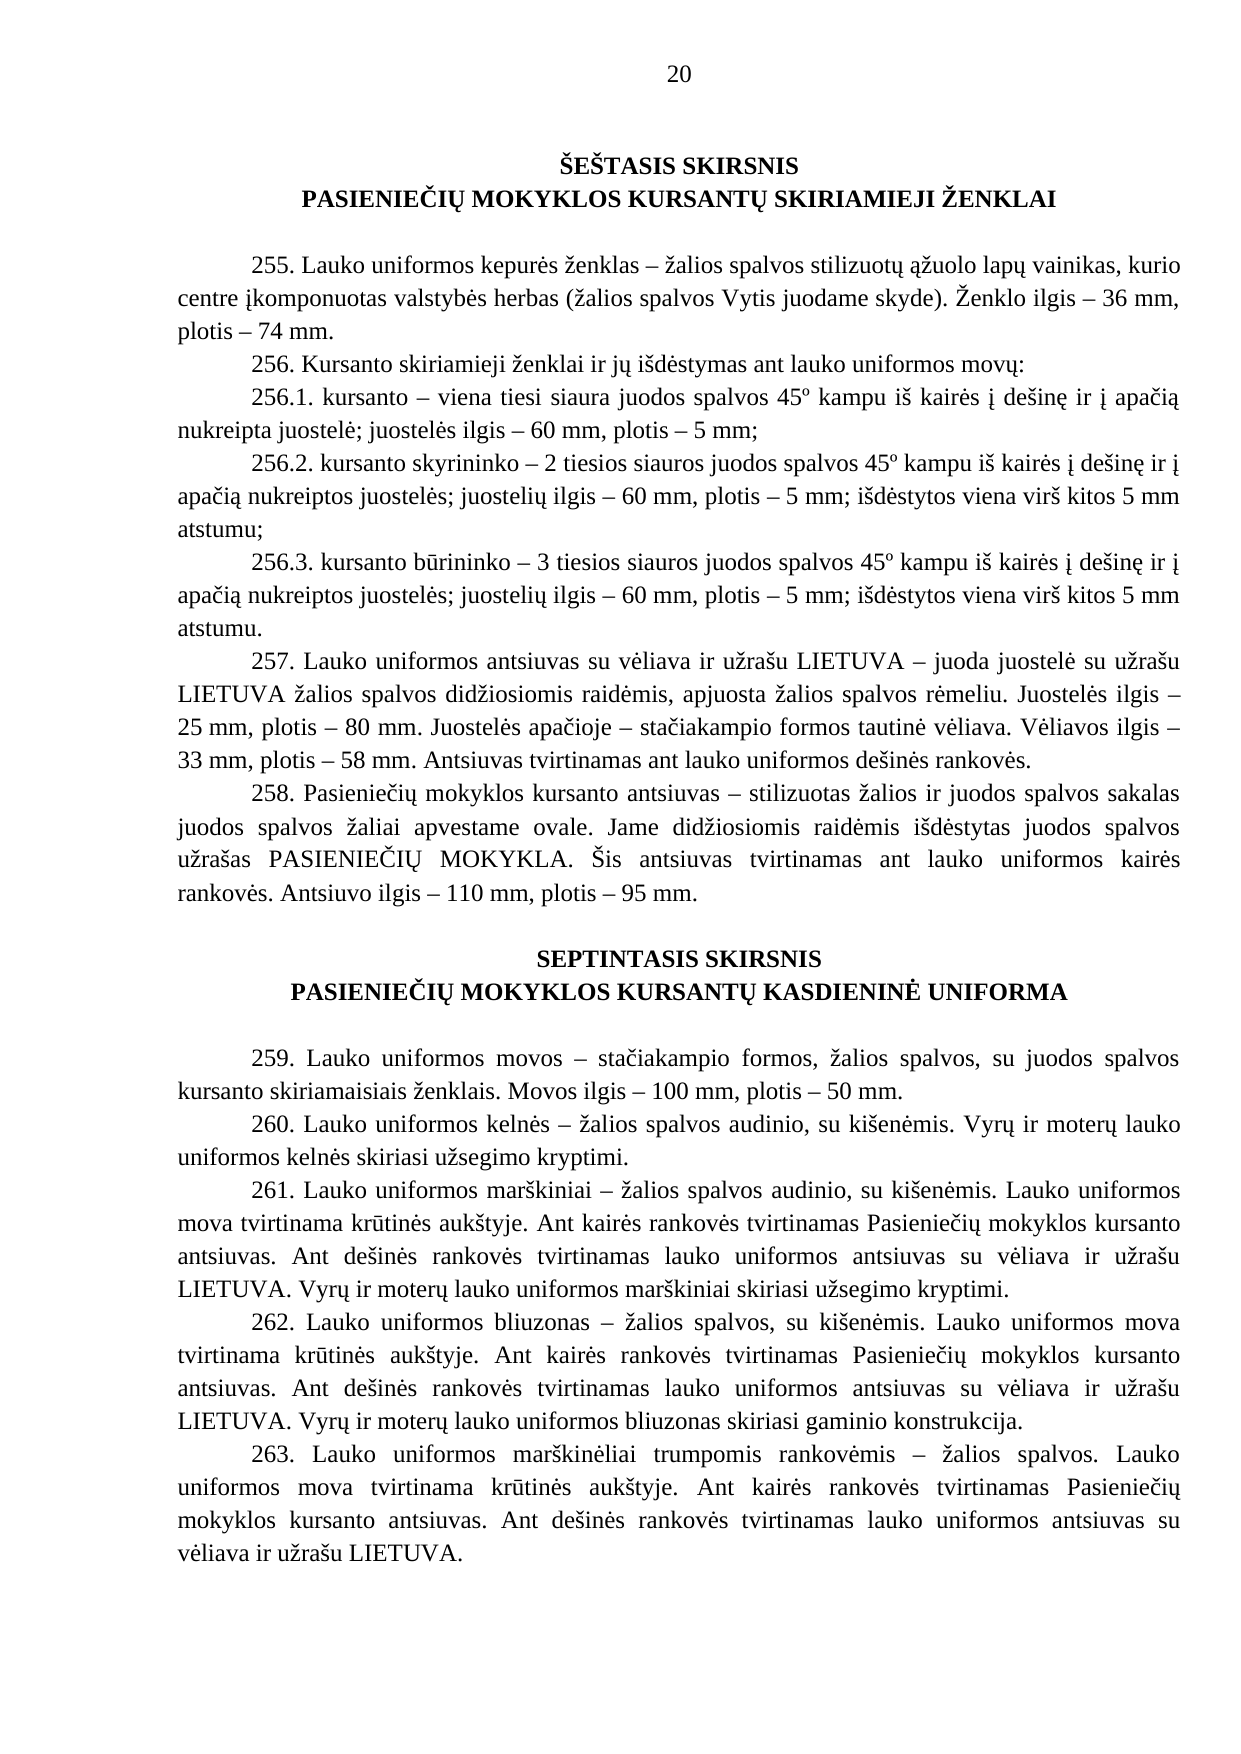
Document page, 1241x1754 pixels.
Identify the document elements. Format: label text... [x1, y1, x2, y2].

text PASIENIEČIŲ MOKYKLOS KURSANTŲ SKIRIAMIEJI ŽENKLAI [177, 184, 1181, 213]
text 256.3. kursanto būrininko – 3 tiesios siauros juodos spalvos 45º kampu iš kairės į dešinę ir į apačią nukreiptos juostelės; juostelių ilgis – 60 mm, plotis – 5 mm; išdėstytos viena virš kitos 5 mm atstumu. [177, 547, 1181, 642]
text 257. Lauko uniformos antsiuvas su vėliava ir užrašu LIETUVA – juoda juostelė su užrašu LIETUVA žalios spalvos didžiosiomis raidėmis, apjuosta žalios spalvos rėmeliu. Juostelės ilgis – 25 mm, plotis – 80 mm. Juostelės apačioje – stačiakampio formos tautinė vėliava. Vėliavos ilgis – 33 mm, plotis – 58 mm. Antsiuvas tvirtinamas ant lauko uniformos dešinės rankovės. [177, 646, 1181, 774]
text SEPTINTASIS SKIRSNIS [177, 944, 1181, 972]
text 256. Kursanto skiriamieji ženklai ir jų išdėstymas ant lauko uniformos movų: [177, 349, 1181, 378]
text 256.2. kursanto skyrininko – 2 tiesios siauros juodos spalvos 45º kampu iš kairės į dešinę ir į apačią nukreiptos juostelės; juostelių ilgis – 60 mm, plotis – 5 mm; išdėstytos viena virš kitos 5 mm atstumu; [177, 448, 1181, 543]
text PASIENIEČIŲ MOKYKLOS KURSANTŲ KASDIENINĖ UNIFORMA [177, 977, 1181, 1005]
text ŠEŠTASIS SKIRSNIS [177, 151, 1181, 180]
text 260. Lauko uniformos kelnės – žalios spalvos audinio, su kišenėmis. Vyrų ir moterų lauko uniformos kelnės skiriasi užsegimo kryptimi. [177, 1109, 1181, 1171]
text 262. Lauko uniformos bliuzonas – žalios spalvos, su kišenėmis. Lauko uniformos mova tvirtinama krūtinės aukštyje. Ant kairės rankovės tvirtinamas Pasieniečių mokyklos kursanto antsiuvas. Ant dešinės rankovės tvirtinamas lauko uniformos antsiuvas su vėliava ir užrašu LIETUVA. Vyrų ir moterų lauko uniformos bliuzonas skiriasi gaminio konstrukcija. [177, 1307, 1181, 1435]
text 261. Lauko uniformos marškiniai – žalios spalvos audinio, su kišenėmis. Lauko uniformos mova tvirtinama krūtinės aukštyje. Ant kairės rankovės tvirtinamas Pasieniečių mokyklos kursanto antsiuvas. Ant dešinės rankovės tvirtinamas lauko uniformos antsiuvas su vėliava ir užrašu LIETUVA. Vyrų ir moterų lauko uniformos marškiniai skiriasi užsegimo kryptimi. [177, 1175, 1181, 1303]
text 259. Lauko uniformos movos – stačiakampio formos, žalios spalvos, su juodos spalvos kursanto skiriamaisiais ženklais. Movos ilgis – 100 mm, plotis – 50 mm. [177, 1043, 1181, 1104]
text 258. Pasieniečių mokyklos kursanto antsiuvas – stilizuotas žalios ir juodos spalvos sakalas juodos spalvos žaliai apvestame ovale. Jame didžiosiomis raidėmis išdėstytas juodos spalvos užrašas PASIENIEČIŲ MOKYKLA. Šis antsiuvas tvirtinamas ant lauko uniformos kairės rankovės. Antsiuvo ilgis – 110 mm, plotis – 95 mm. [177, 778, 1181, 906]
text 256.1. kursanto – viena tiesi siaura juodos spalvos 45º kampu iš kairės į dešinę ir į apačią nukreipta juostelė; juostelės ilgis – 60 mm, plotis – 5 mm; [177, 382, 1181, 444]
text 255. Lauko uniformos kepurės ženklas – žalios spalvos stilizuotų ąžuolo lapų vainikas, kurio centre įkomponuotas valstybės herbas (žalios spalvos Vytis juodame skyde). Ženklo ilgis – 36 mm, plotis – 74 mm. [177, 250, 1181, 345]
text 263. Lauko uniformos marškinėliai trumpomis rankovėmis – žalios spalvos. Lauko uniformos mova tvirtinama krūtinės aukštyje. Ant kairės rankovės tvirtinamas Pasieniečių mokyklos kursanto antsiuvas. Ant dešinės rankovės tvirtinamas lauko uniformos antsiuvas su vėliava ir užrašu LIETUVA. [177, 1439, 1181, 1567]
